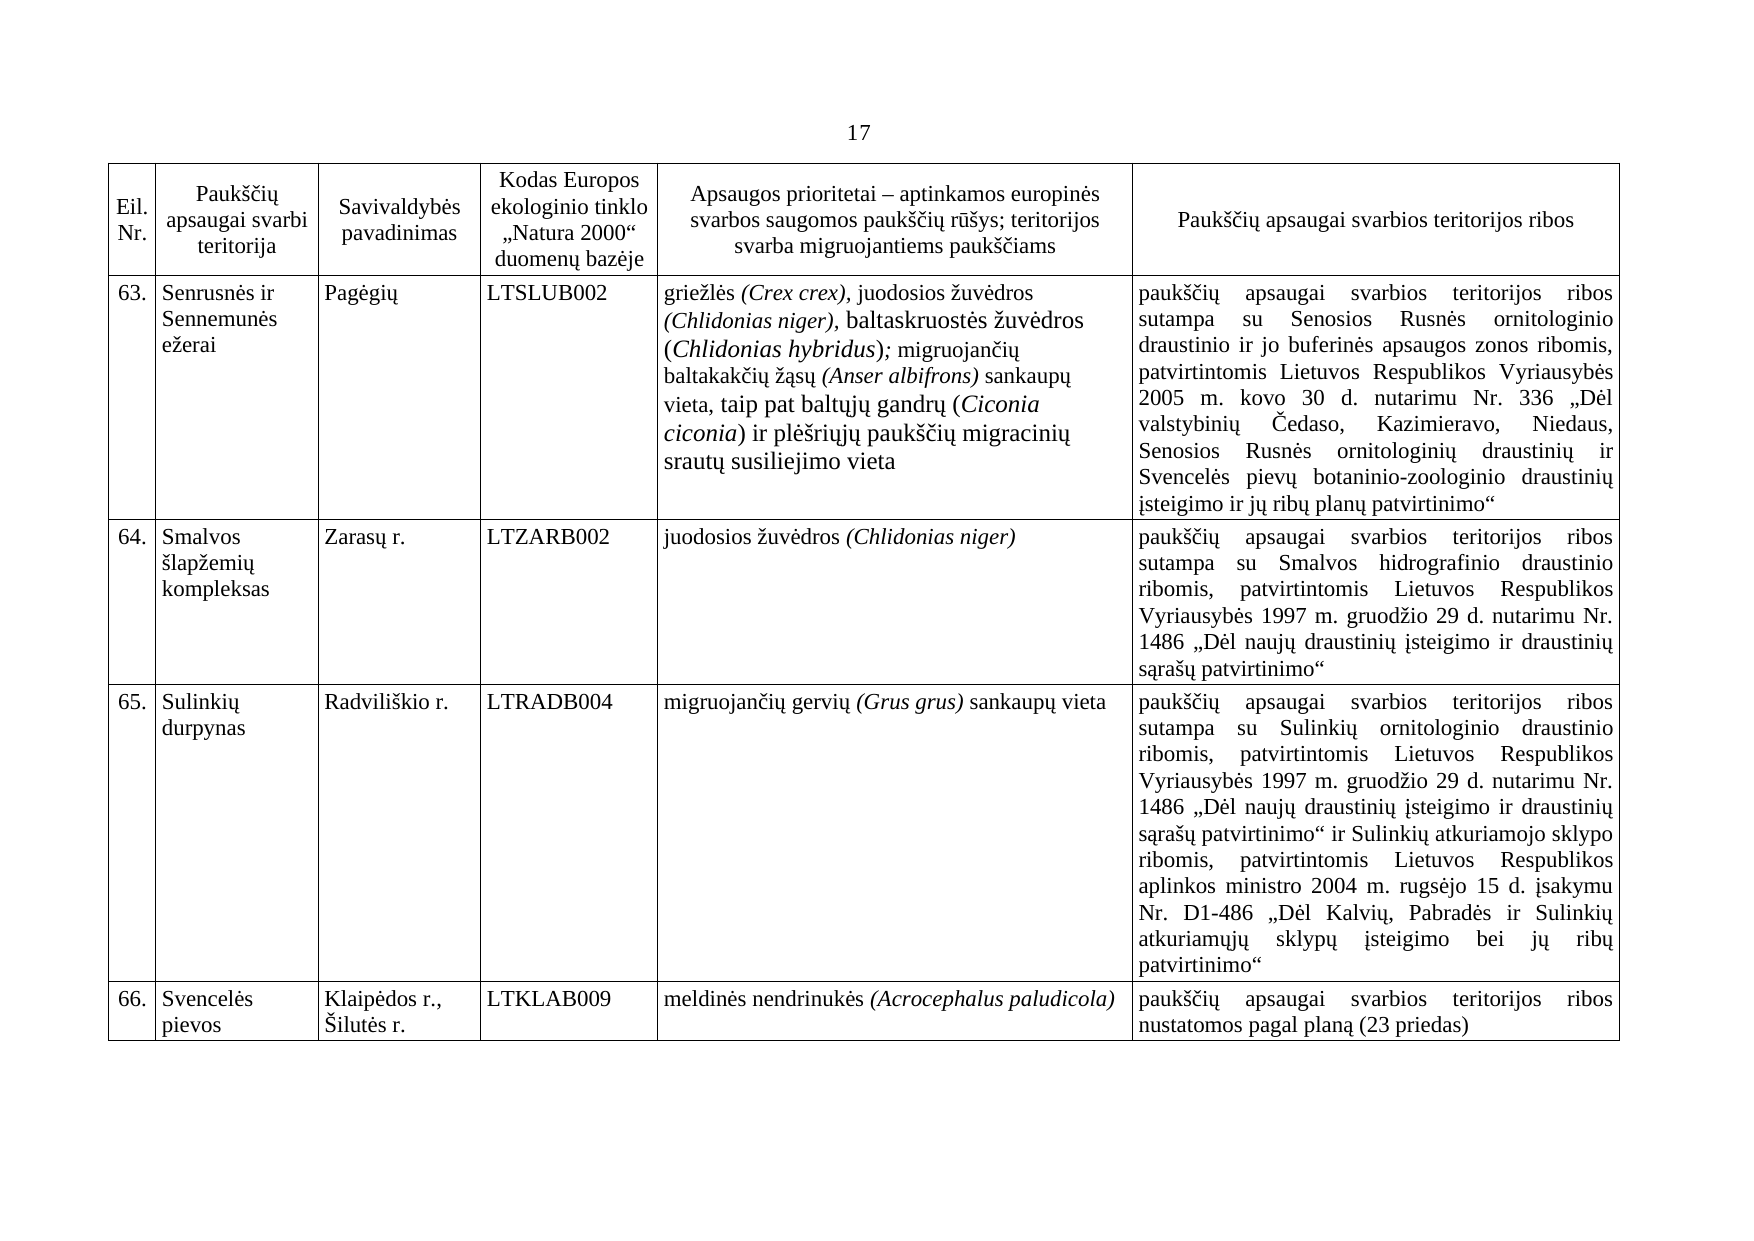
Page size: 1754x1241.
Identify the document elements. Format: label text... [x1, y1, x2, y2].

table_cell Pagėgių [319, 276, 480, 519]
table_header Paukščių apsaugai svarbi teritorija [156, 164, 318, 275]
table_cell 64. [109, 520, 155, 684]
table_cell meldinės nendrinukės (Acrocephalus paludicola) [658, 982, 1132, 1040]
table_cell LTKLAB009 [481, 982, 657, 1040]
table_cell paukščių apsaugai svarbios teritorijos ribos sutampa su Sulinkių ornitologinio draustinio ribomis, patvirtintomis Lietuvos Respublikos Vyriausybės 1997 m. gruodžio 29 d. nutarimu Nr. 1486 „Dėl naujų draustinių įsteigimo ir draustinių sąrašų patvirtinimo“ ir Sulinkių atkuriamojo sklypo ribomis, patvirtintomis Lietuvos Respublikos aplinkos ministro 2004 m. rugsėjo 15 d. įsakymu Nr. D1-486 „Dėl Kalvių, Pabradės ir Sulinkių atkuriamųjų sklypų įsteigimo bei jų ribų patvirtinimo“ [1133, 685, 1619, 981]
table_cell Smalvos šlapžemių kompleksas [156, 520, 318, 684]
table_cell paukščių apsaugai svarbios teritorijos ribos sutampa su Smalvos hidrografinio draustinio ribomis, patvirtintomis Lietuvos Respublikos Vyriausybės 1997 m. gruodžio 29 d. nutarimu Nr. 1486 „Dėl naujų draustinių įsteigimo ir draustinių sąrašų patvirtinimo“ [1133, 520, 1619, 684]
table_cell Senrusnės ir Sennemunės ežerai [156, 276, 318, 519]
table_header Kodas Europos ekologinio tinklo „Natura 2000“ duomenų bazėje [481, 164, 657, 275]
table_cell juodosios žuvėdros (Chlidonias niger) [658, 520, 1132, 684]
table_cell Sulinkių durpynas [156, 685, 318, 981]
table_cell 63. [109, 276, 155, 519]
table_header Savivaldybės pavadinimas [319, 164, 480, 275]
table_cell griežlės (Crex crex), juodosios žuvėdros (Chlidonias niger), baltaskruostės žuvėdros (Chlidonias hybridus); migruojančių baltakakčių žąsų (Anser albifrons) sankaupų vieta, taip pat baltųjų gandrų (Ciconia ciconia) ir plėšriųjų paukščių migracinių srautų susiliejimo vieta [658, 276, 1132, 519]
table_cell 66. [109, 982, 155, 1040]
table_cell 65. [109, 685, 155, 981]
table_cell LTRADB004 [481, 685, 657, 981]
table_cell Klaipėdos r., Šilutės r. [319, 982, 480, 1040]
table_header Paukščių apsaugai svarbios teritorijos ribos [1133, 164, 1619, 275]
table_cell paukščių apsaugai svarbios teritorijos ribos sutampa su Senosios Rusnės ornitologinio draustinio ir jo buferinės apsaugos zonos ribomis, patvirtintomis Lietuvos Respublikos Vyriausybės 2005 m. kovo 30 d. nutarimu Nr. 336 „Dėl valstybinių Čedaso, Kazimieravo, Niedaus, Senosios Rusnės ornitologinių draustinių ir Svencelės pievų botaninio-zoologinio draustinių įsteigimo ir jų ribų planų patvirtinimo“ [1133, 276, 1619, 519]
table_header Eil. Nr. [109, 164, 155, 275]
table_cell LTZARB002 [481, 520, 657, 684]
table_cell Radviliškio r. [319, 685, 480, 981]
table_cell LTSLUB002 [481, 276, 657, 519]
table_header Apsaugos prioritetai – aptinkamos europinės svarbos saugomos paukščių rūšys; teritorijos svarba migruojantiems paukščiams [658, 164, 1132, 275]
table_cell paukščių apsaugai svarbios teritorijos ribos nustatomos pagal planą (23 priedas) [1133, 982, 1619, 1040]
table_cell Svencelės pievos [156, 982, 318, 1040]
table_cell migruojančių gervių (Grus grus) sankaupų vieta [658, 685, 1132, 981]
table_cell Zarasų r. [319, 520, 480, 684]
